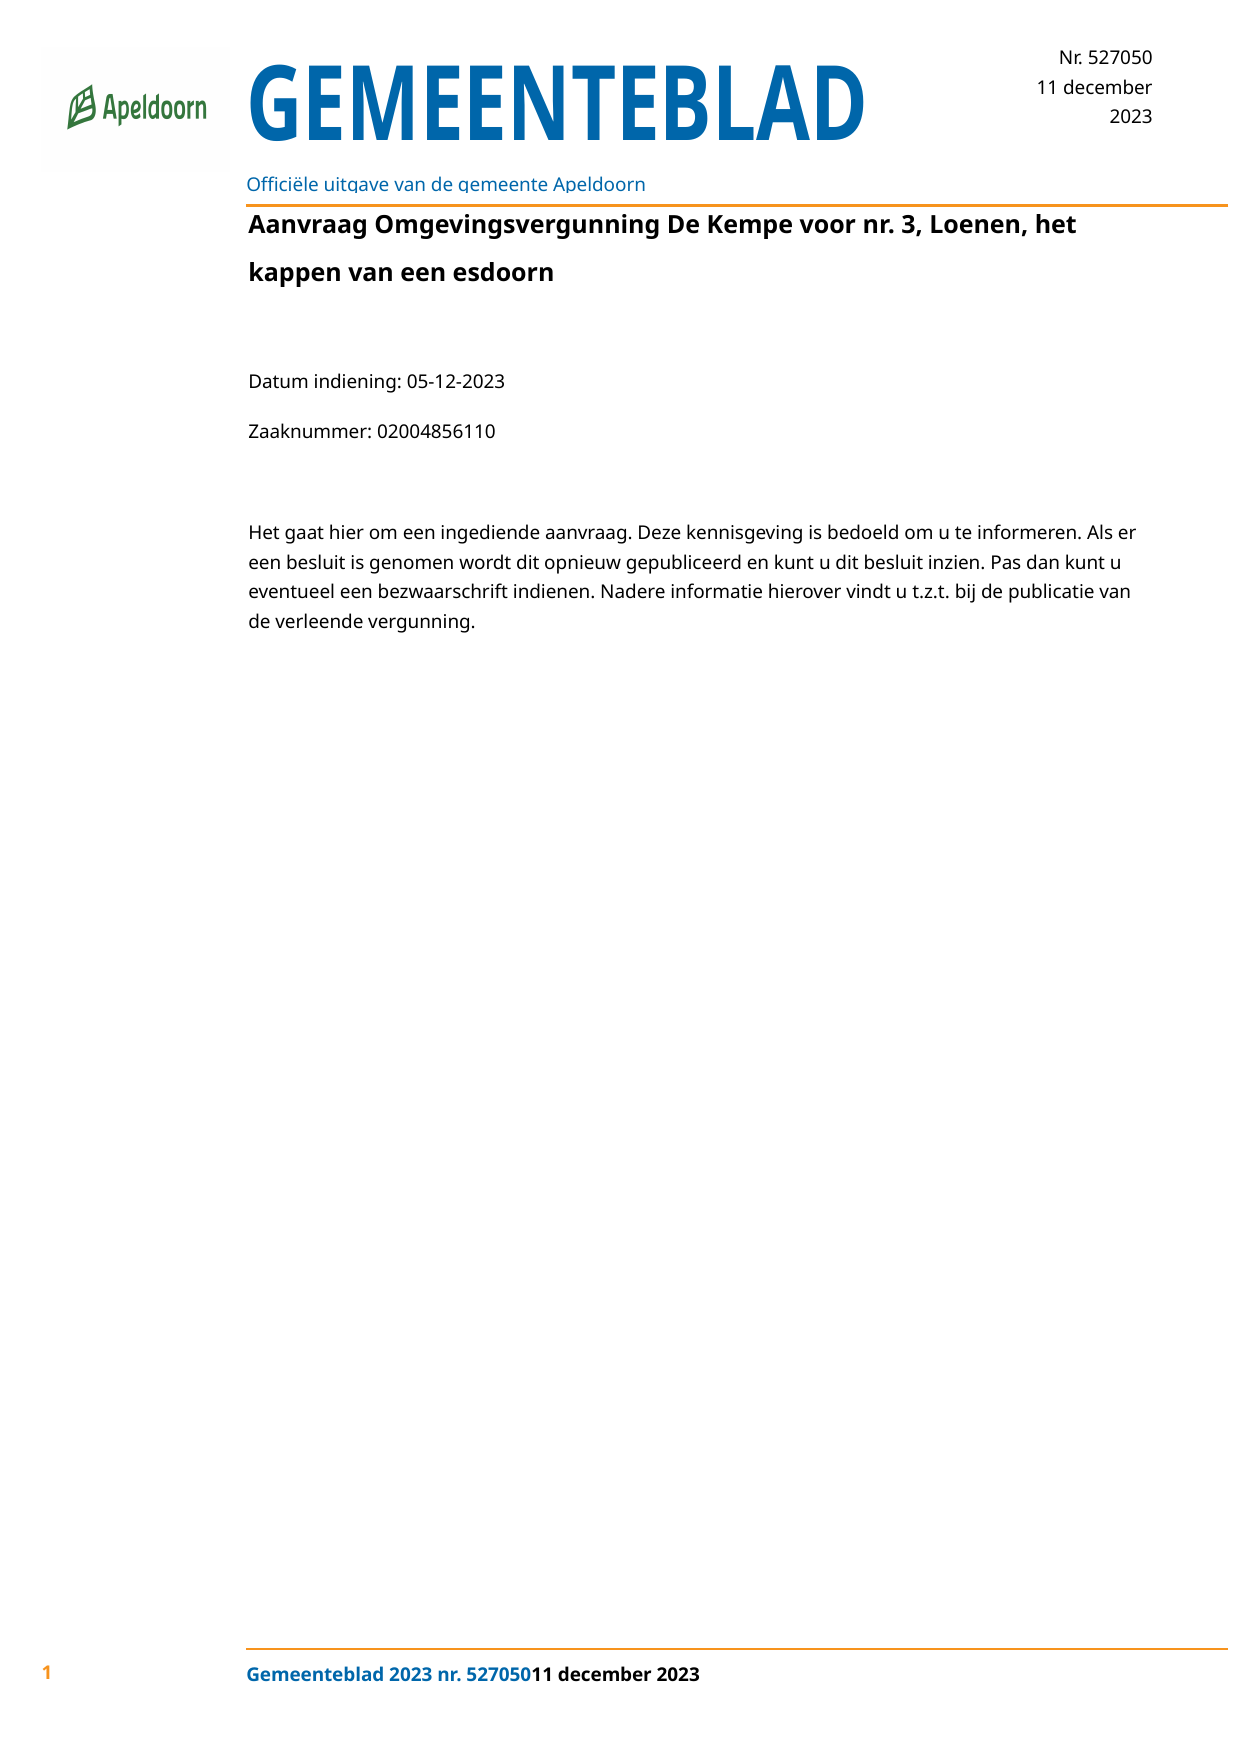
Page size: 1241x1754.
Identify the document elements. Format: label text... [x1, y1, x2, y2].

text Het gaat hier om een ingediende aanvraag. Deze kennisgeving is bedoeld om u te informeren. Als er een besluit is genomen wordt dit opnieuw gepubliceerd en kunt u dit besluit inzien. Pas dan kunt u eventueel een bezwaarschrift indienen. Nadere informatie hierover vindt u t.z.t. bij de publicatie van de verleende vergunning. [248, 519, 1152, 634]
text Aanvraag Omgevingsvergunning De Kempe voor nr. 3, Loenen, het kappen van een esdoorn [248, 207, 1152, 288]
picture [41, 47, 231, 172]
text Datum indiening: 05-12-2023 [248, 368, 1152, 394]
text Zaaknummer: 02004856110 [248, 419, 1152, 444]
